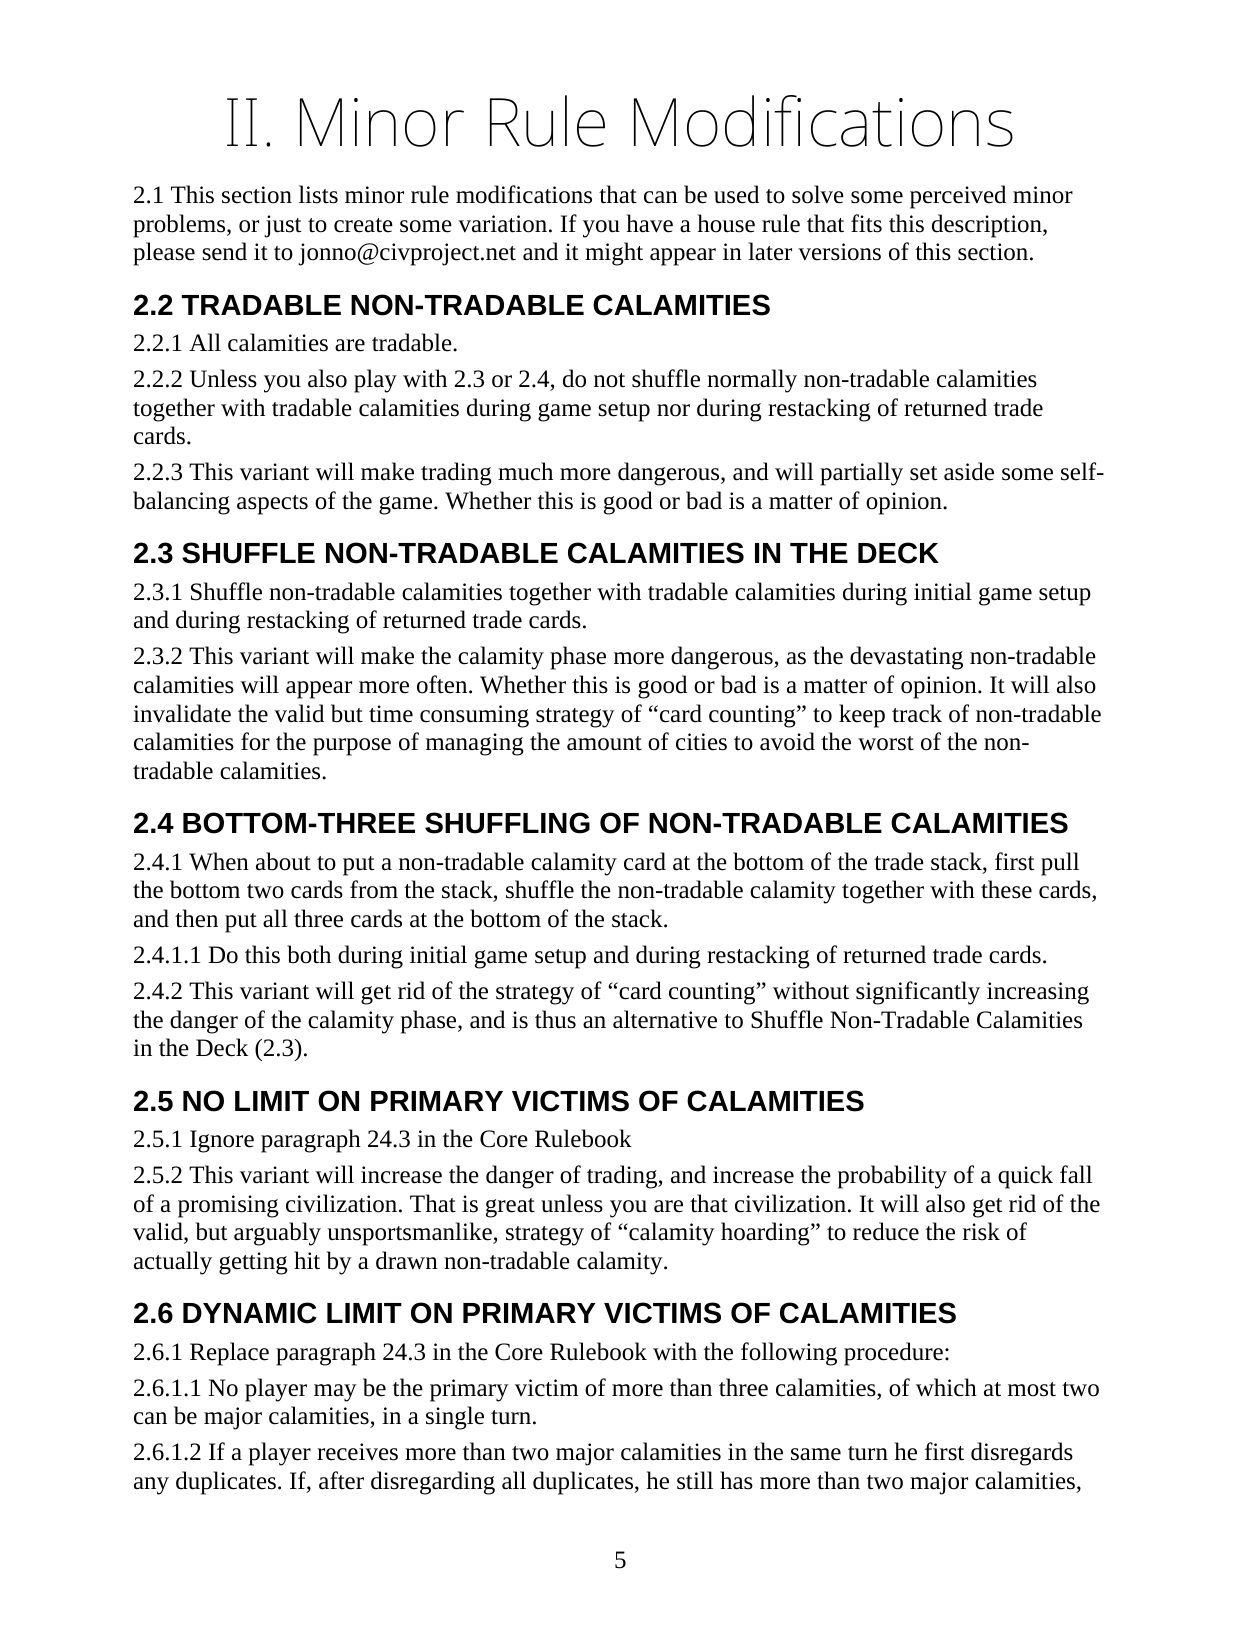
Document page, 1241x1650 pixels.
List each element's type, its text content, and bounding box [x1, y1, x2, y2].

text 2.2.2 Unless you also play with 2.3 or 2.4, do not shuffle normally non-tradable calamities together with tradable calamities during game setup nor during restacking of returned trade cards. [133, 364, 1107, 450]
text 2.6.1.1 No player may be the primary victim of more than three calamities, of which at most two can be major calamities, in a single turn. [133, 1373, 1107, 1430]
text 2.2.3 This variant will make trading much more dangerous, and will partially set aside some self-balancing aspects of the game. Whether this is good or bad is a matter of opinion. [133, 457, 1107, 515]
subtitle 2.3 Shuffle Non-Tradable Calamities in the Deck [133, 536, 1107, 569]
subtitle 2.2 Tradable Non-Tradable Calamities [133, 287, 1107, 321]
text 2.5.1 Ignore paragraph 24.3 in the Core Rulebook [133, 1124, 1107, 1153]
subtitle 2.4 Bottom-Three Shuffling of Non-Tradable Calamities [133, 806, 1107, 840]
text 2.4.1.1 Do this both during initial game setup and during restacking of returned trade cards. [133, 940, 1107, 969]
subtitle 2.5 No Limit on Primary Victims of Calamities [133, 1083, 1107, 1117]
text 2.6.1.2 If a player receives more than two major calamities in the same turn he first disregards any duplicates. If, after disregarding all duplicates, he still has more than two major calamities, [133, 1437, 1107, 1495]
text 2.4.2 This variant will get rid of the strategy of “card counting” without significantly increasing the danger of the calamity phase, and is thus an alternative to Shuffle Non-Tradable Calamities in the Deck (2.3). [133, 976, 1107, 1062]
text 2.4.1 When about to put a non-tradable calamity card at the bottom of the trade stack, first pull the bottom two cards from the stack, shuffle the non-tradable calamity together with these cards, and then put all three cards at the bottom of the stack. [133, 847, 1107, 933]
text 2.1 This section lists minor rule modifications that can be used to solve some perceived minor problems, or just to create some variation. If you have a house rule that fits this description, please send it to jonno@civproject.net and it might appear in later versions of this section. [133, 180, 1107, 266]
text 2.3.2 This variant will make the calamity phase more dangerous, as the devastating non-tradable calamities will appear more often. Whether this is good or bad is a matter of opinion. It will also invalidate the valid but time consuming strategy of “card counting” to keep track of non-tradable calamities for the purpose of managing the amount of cities to avoid the worst of the non-tradable calamities. [133, 641, 1107, 785]
text 2.3.1 Shuffle non-tradable calamities together with tradable calamities during initial game setup and during restacking of returned trade cards. [133, 577, 1107, 634]
text 2.5.2 This variant will increase the danger of trading, and increase the probability of a quick fall of a promising civilization. That is great unless you are that civilization. It will also get rid of the valid, but arguably unsportsmanlike, strategy of “calamity hoarding” to reduce the risk of actually getting hit by a drawn non-tradable calamity. [133, 1160, 1107, 1275]
subtitle II. Minor Rule Modifications [133, 75, 1107, 166]
text 2.6.1 Replace paragraph 24.3 in the Core Rulebook with the following procedure: [133, 1337, 1107, 1366]
text 2.2.1 All calamities are tradable. [133, 328, 1107, 357]
subtitle 2.6 Dynamic Limit on Primary Victims of Calamities [133, 1296, 1107, 1330]
